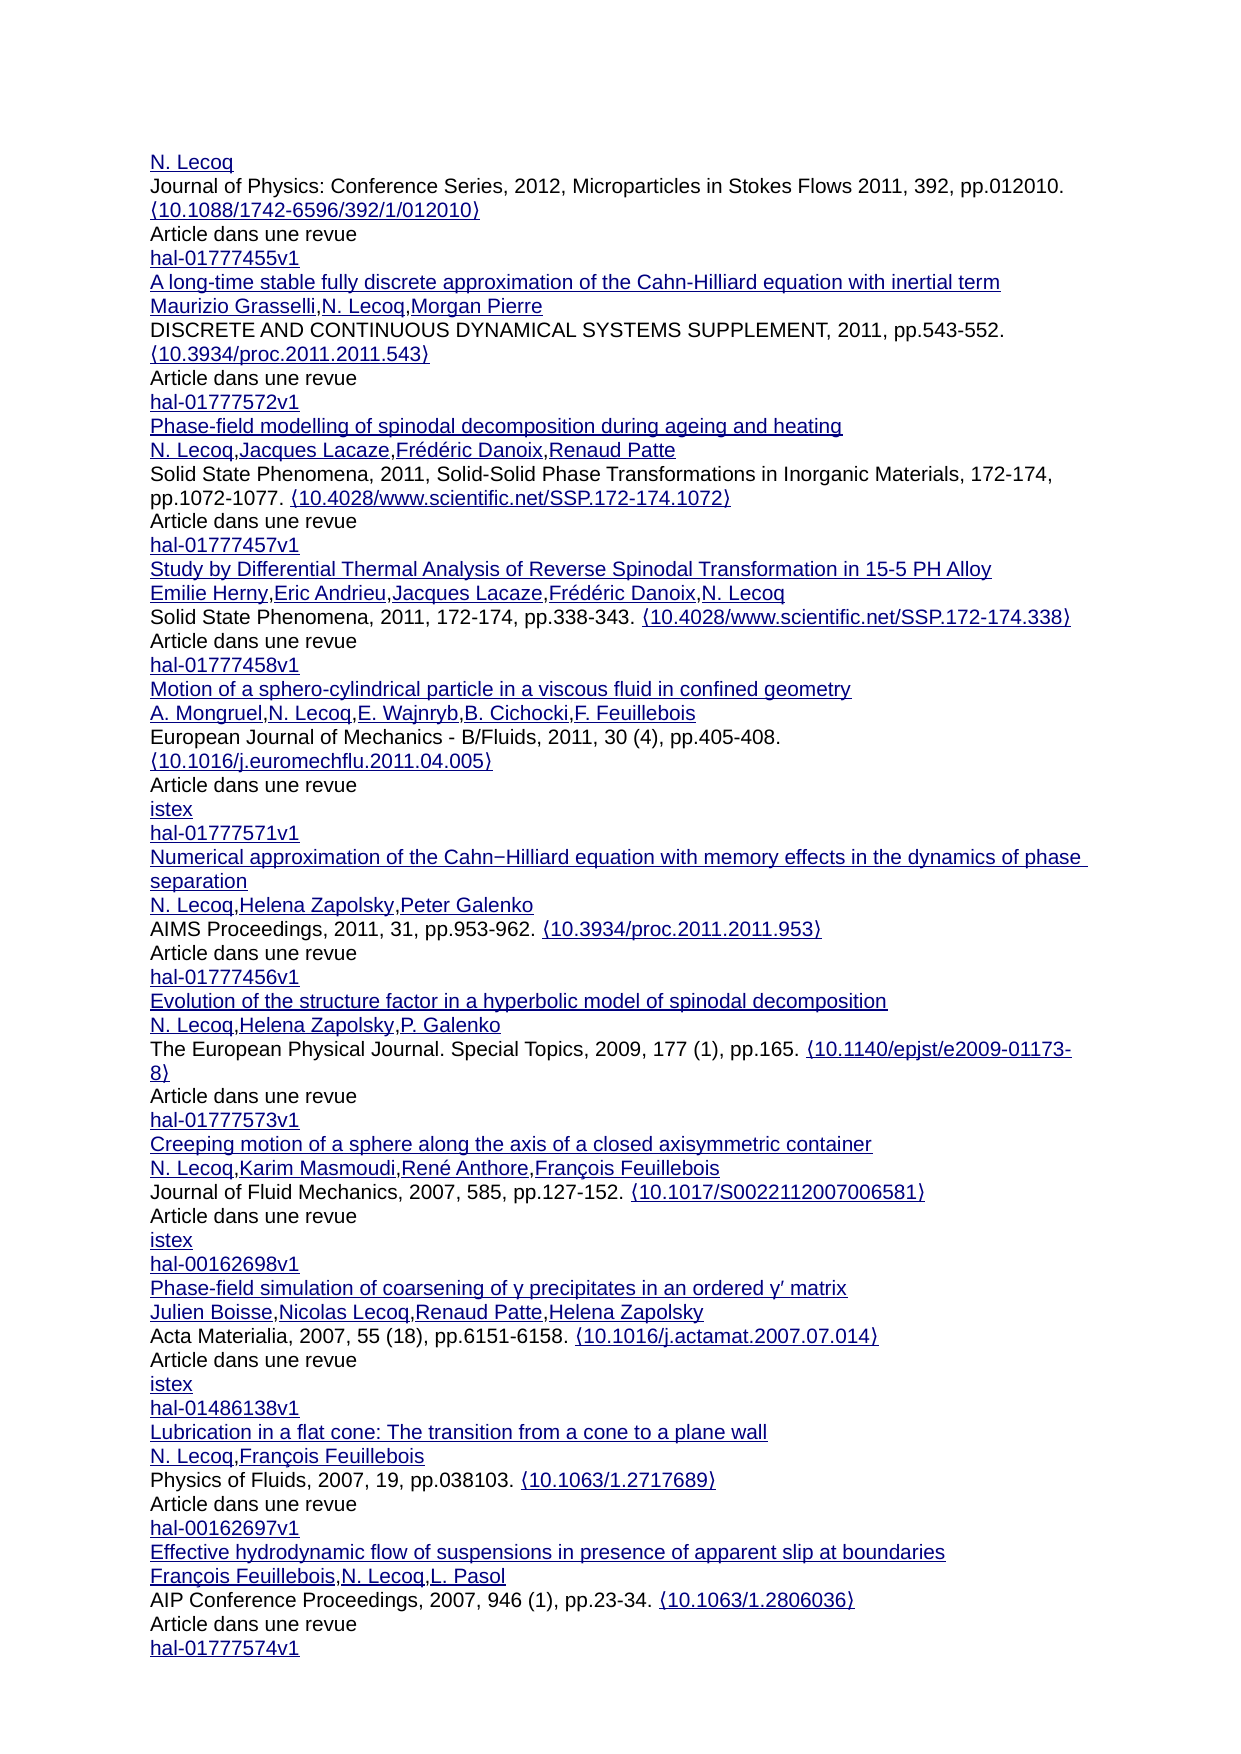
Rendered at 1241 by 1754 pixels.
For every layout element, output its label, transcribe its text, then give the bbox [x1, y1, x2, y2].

table_cell Lubrication in a flat cone: The transition from a cone to a plane wall N. Lecoq,François Feuillebois Physics of Fluids, 2007, 19, pp.038103. ⟨10.1063/1.2717689⟩ Article dans une revue hal-00162697v1 [150, 1420, 1090, 1539]
table_cell Effective hydrodynamic flow of suspensions in presence of apparent slip at boundaries François Feuillebois,N. Lecoq,L. Pasol AIP Conference Proceedings, 2007, 946 (1), pp.23-34. ⟨10.1063/1.2806036⟩ Article dans une revue hal-01777574v1 [150, 1540, 1090, 1659]
table_cell Phase-field modelling of spinodal decomposition during ageing and heating N. Lecoq,Jacques Lacaze,Frédéric Danoix,Renaud Patte Solid State Phenomena, 2011, Solid-Solid Phase Transformations in Inorganic Materials, 172-174, pp.1072-1077. ⟨10.4028/www.scientific.net/SSP.172-174.1072⟩ Article dans une revue hal-01777457v1 [150, 414, 1090, 557]
table_cell Phase-field simulation of coarsening of γ precipitates in an ordered γ′ matrix Julien Boisse,Nicolas Lecoq,Renaud Patte,Helena Zapolsky Acta Materialia, 2007, 55 (18), pp.6151-6158. ⟨10.1016/j.actamat.2007.07.014⟩ Article dans une revue istex hal-01486138v1 [150, 1276, 1090, 1420]
table_cell N. Lecoq Journal of Physics: Conference Series, 2012, Microparticles in Stokes Flows 2011, 392, pp.012010. ⟨10.1088/1742-6596/392/1/012010⟩ Article dans une revue hal-01777455v1 [150, 150, 1090, 270]
table_cell Creeping motion of a sphere along the axis of a closed axisymmetric container N. Lecoq,Karim Masmoudi,René Anthore,François Feuillebois Journal of Fluid Mechanics, 2007, 585, pp.127-152. ⟨10.1017/S0022112007006581⟩ Article dans une revue istex hal-00162698v1 [150, 1132, 1090, 1276]
table_cell Motion of a sphero-cylindrical particle in a viscous fluid in confined geometry A. Mongruel,N. Lecoq,E. Wajnryb,B. Cichocki,F. Feuillebois European Journal of Mechanics - B/Fluids, 2011, 30 (4), pp.405-408. ⟨10.1016/j.euromechflu.2011.04.005⟩ Article dans une revue istex hal-01777571v1 [150, 677, 1090, 845]
table_cell Study by Differential Thermal Analysis of Reverse Spinodal Transformation in 15-5 PH Alloy Emilie Herny,Eric Andrieu,Jacques Lacaze,Frédéric Danoix,N. Lecoq Solid State Phenomena, 2011, 172-174, pp.338-343. ⟨10.4028/www.scientific.net/SSP.172-174.338⟩ Article dans une revue hal-01777458v1 [150, 557, 1090, 677]
table_cell Evolution of the structure factor in a hyperbolic model of spinodal decomposition N. Lecoq,Helena Zapolsky,P. Galenko The European Physical Journal. Special Topics, 2009, 177 (1), pp.165. ⟨10.1140/epjst/e2009-01173-8⟩ Article dans une revue hal-01777573v1 [150, 989, 1090, 1132]
table_cell Numerical approximation of the Cahn−Hilliard equation with memory effects in the dynamics of phase separation N. Lecoq,Helena Zapolsky,Peter Galenko AIMS Proceedings, 2011, 31, pp.953-962. ⟨10.3934/proc.2011.2011.953⟩ Article dans une revue hal-01777456v1 [150, 845, 1090, 988]
table_cell A long-time stable fully discrete approximation of the Cahn-Hilliard equation with inertial term Maurizio Grasselli,N. Lecoq,Morgan Pierre DISCRETE AND CONTINUOUS DYNAMICAL SYSTEMS SUPPLEMENT, 2011, pp.543-552. ⟨10.3934/proc.2011.2011.543⟩ Article dans une revue hal-01777572v1 [150, 270, 1090, 413]
